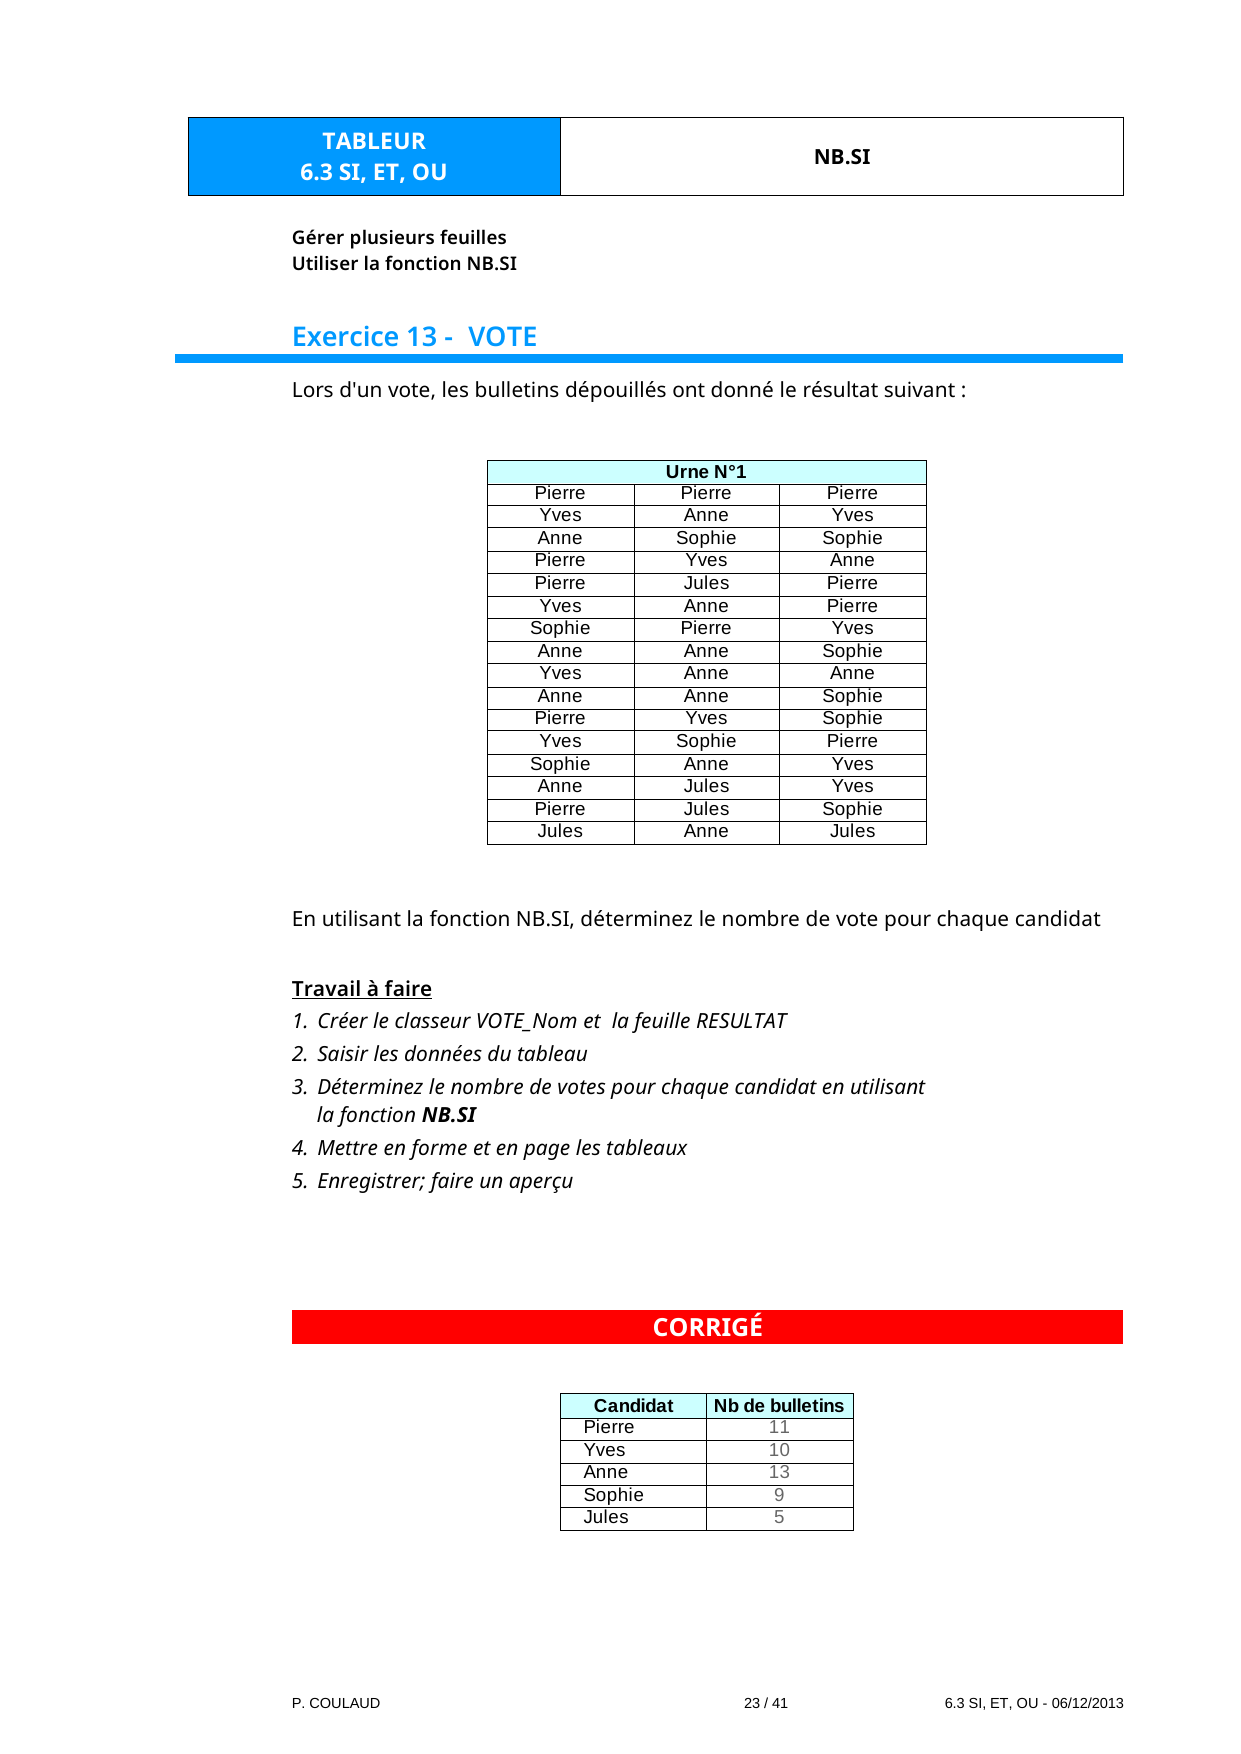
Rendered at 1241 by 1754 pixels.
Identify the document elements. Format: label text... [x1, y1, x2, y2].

subtitle CORRIGÉ [292, 1310, 1123, 1344]
list Mettre en forme et en page les tableaux [292, 1133, 1123, 1161]
text Lors d'un vote, les bulletins dépouillés ont donné le résultat suivant : [292, 375, 1123, 404]
subtitle Gérer plusieurs feuilles Utiliser la fonction NB.SI [292, 224, 1123, 276]
list Saisir les données du tableau [292, 1039, 1123, 1067]
subtitle VOTE [175, 317, 1123, 354]
text En utilisant la fonction NB.SI, déterminez le nombre de vote pour chaque candidat [292, 904, 1123, 932]
list Créer le classeur VOTE_Nom et la feuille RESULTAT [292, 1006, 1123, 1035]
table_header NB.SI [561, 118, 1123, 195]
subtitle Travail à faire [292, 973, 1123, 1002]
list Enregistrer; faire un aperçu [292, 1166, 1123, 1194]
list Déterminez le nombre de votes pour chaque candidat en utilisant la fonction NB.SI [292, 1072, 1123, 1129]
